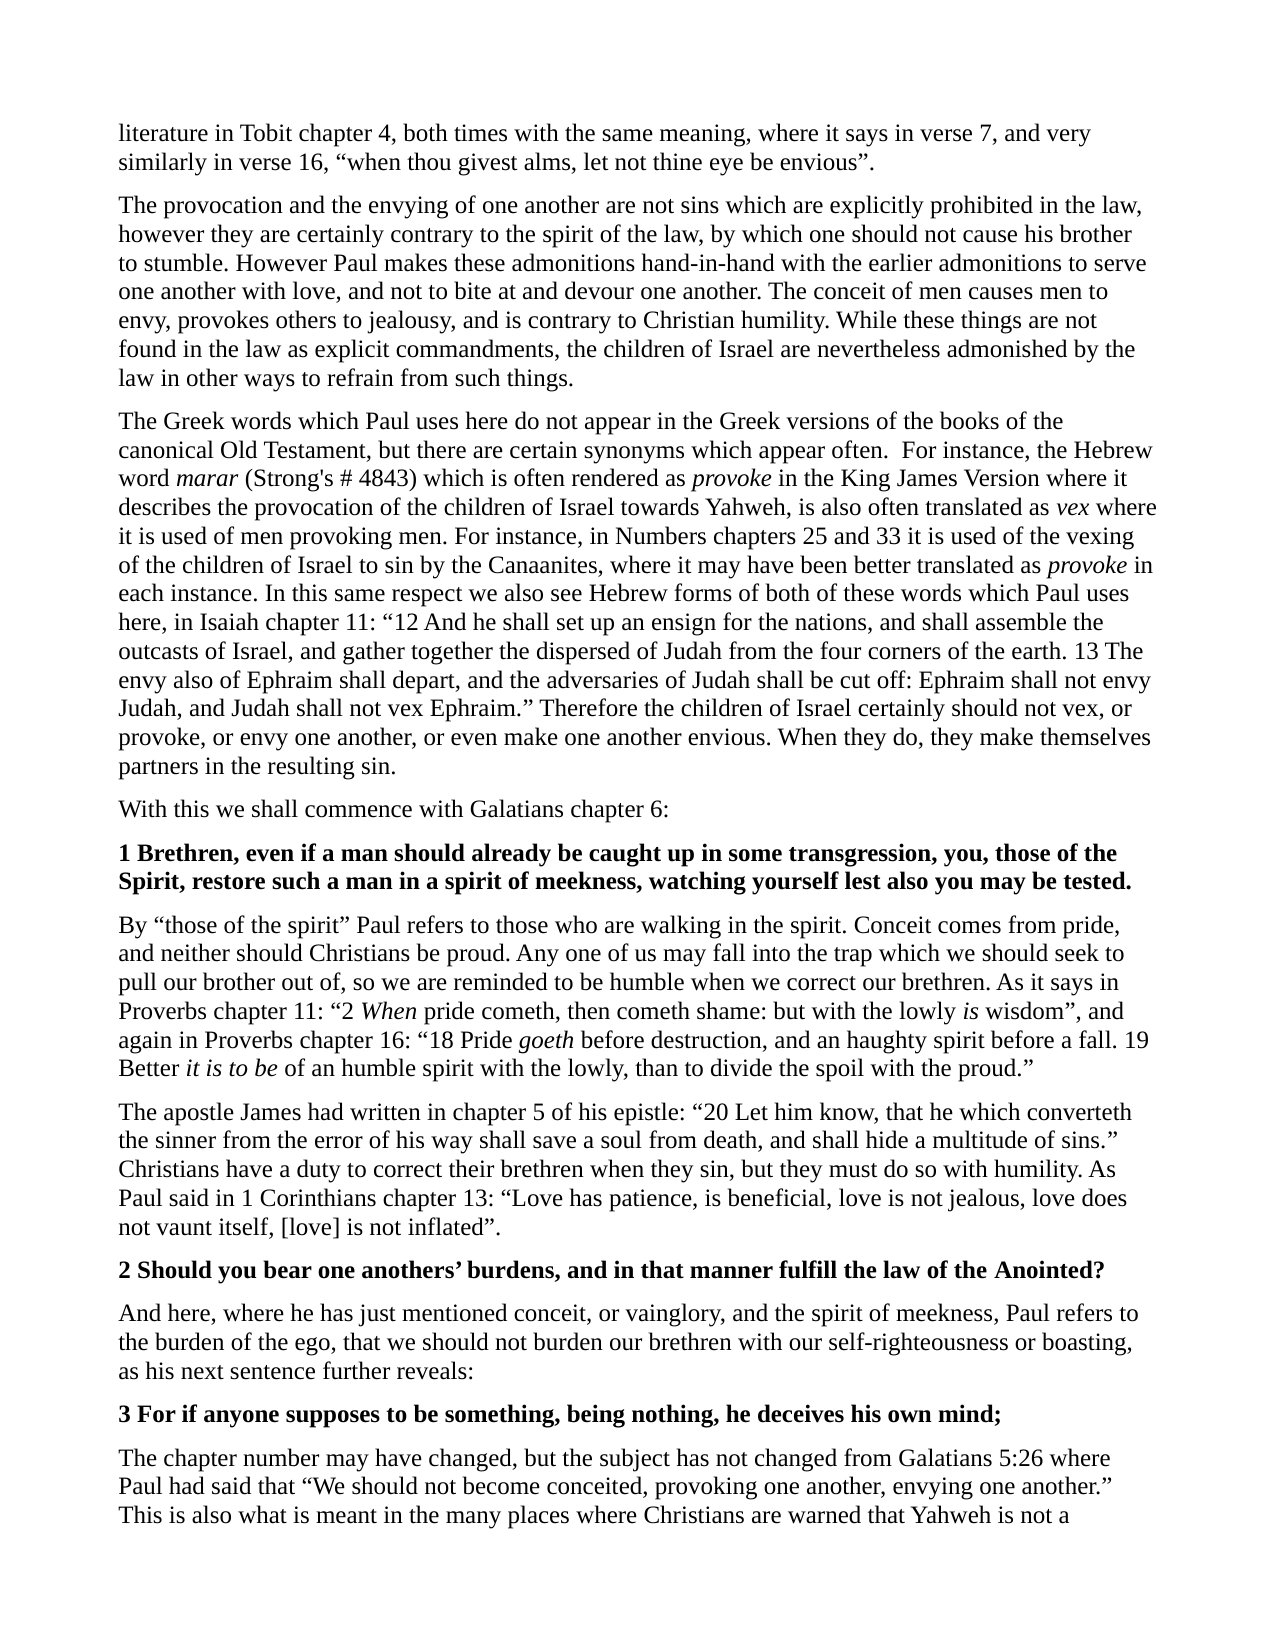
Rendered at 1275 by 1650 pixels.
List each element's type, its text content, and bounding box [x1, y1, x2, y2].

text literature in Tobit chapter 4, both times with the same meaning, where it says in verse 7, and very similarly in verse 16, “when thou givest alms, let not thine eye be envious”. [118, 118, 1157, 176]
text By “those of the spirit” Paul refers to those who are walking in the spirit. Conceit comes from pride, and neither should Christians be proud. Any one of us may fall into the trap which we should seek to pull our brother out of, so we are reminded to be humble when we correct our brethren. As it says in Proverbs chapter 11: “2 When pride cometh, then cometh shame: but with the lowly is wisdom”, and again in Proverbs chapter 16: “18 Pride goeth before destruction, and an haughty spirit before a fall. 19 Better it is to be of an humble spirit with the lowly, than to divide the spoil with the proud.” [118, 910, 1157, 1082]
text And here, where he has just mentioned conceit, or vainglory, and the spirit of meekness, Paul refers to the burden of the ego, that we should not burden our brethren with our self-righteousness or boasting, as his next sentence further reveals: [118, 1298, 1157, 1385]
text The provocation and the envying of one another are not sins which are explicitly prohibited in the law, however they are certainly contrary to the spirit of the law, by which one should not cause his brother to stumble. However Paul makes these admonitions hand-in-hand with the earlier admonitions to serve one another with love, and not to bite at and devour one another. The conceit of men causes men to envy, provokes others to jealousy, and is contrary to Christian humility. While these things are not found in the law as explicit commandments, the children of Israel are nevertheless admonished by the law in other ways to refrain from such things. [118, 190, 1157, 391]
text The chapter number may have changed, but the subject has not changed from Galatians 5:26 where Paul had said that “We should not become conceited, provoking one another, envying one another.” This is also what is meant in the many places where Christians are warned that Yahweh is not a [118, 1443, 1157, 1529]
text 1 Brethren, even if a man should already be caught up in some transgression, you, those of the Spirit, restore such a man in a spirit of meekness, watching yourself lest also you may be tested. [118, 838, 1157, 895]
text 2 Should you bear one anothers’ burdens, and in that manner fulfill the law of the Anointed? [118, 1255, 1157, 1284]
text The Greek words which Paul uses here do not appear in the Greek versions of the books of the canonical Old Testament, but there are certain synonyms which appear often. For instance, the Hebrew word marar (Strong's # 4843) which is often rendered as provoke in the King James Version where it describes the provocation of the children of Israel towards Yahweh, is also often translated as vex where it is used of men provoking men. For instance, in Numbers chapters 25 and 33 it is used of the vexing of the children of Israel to sin by the Canaanites, where it may have been better translated as provoke in each instance. In this same respect we also see Hebrew forms of both of these words which Paul uses here, in Isaiah chapter 11: “12 And he shall set up an ensign for the nations, and shall assemble the outcasts of Israel, and gather together the dispersed of Judah from the four corners of the earth. 13 The envy also of Ephraim shall depart, and the adversaries of Judah shall be cut off: Ephraim shall not envy Judah, and Judah shall not vex Ephraim.” Therefore the children of Israel certainly should not vex, or provoke, or envy one another, or even make one another envious. When they do, they make themselves partners in the resulting sin. [118, 406, 1157, 780]
text With this we shall commence with Galatians chapter 6: [118, 794, 1157, 823]
text The apostle James had written in chapter 5 of his epistle: “20 Let him know, that he which converteth the sinner from the error of his way shall save a soul from death, and shall hide a multitude of sins.” Christians have a duty to correct their brethren when they sin, but they must do so with humility. As Paul said in 1 Corinthians chapter 13: “Love has patience, is beneficial, love is not jealous, love does not vaunt itself, [love] is not inflated”. [118, 1097, 1157, 1241]
text 3 For if anyone supposes to be something, being nothing, he deceives his own mind; [118, 1399, 1157, 1428]
